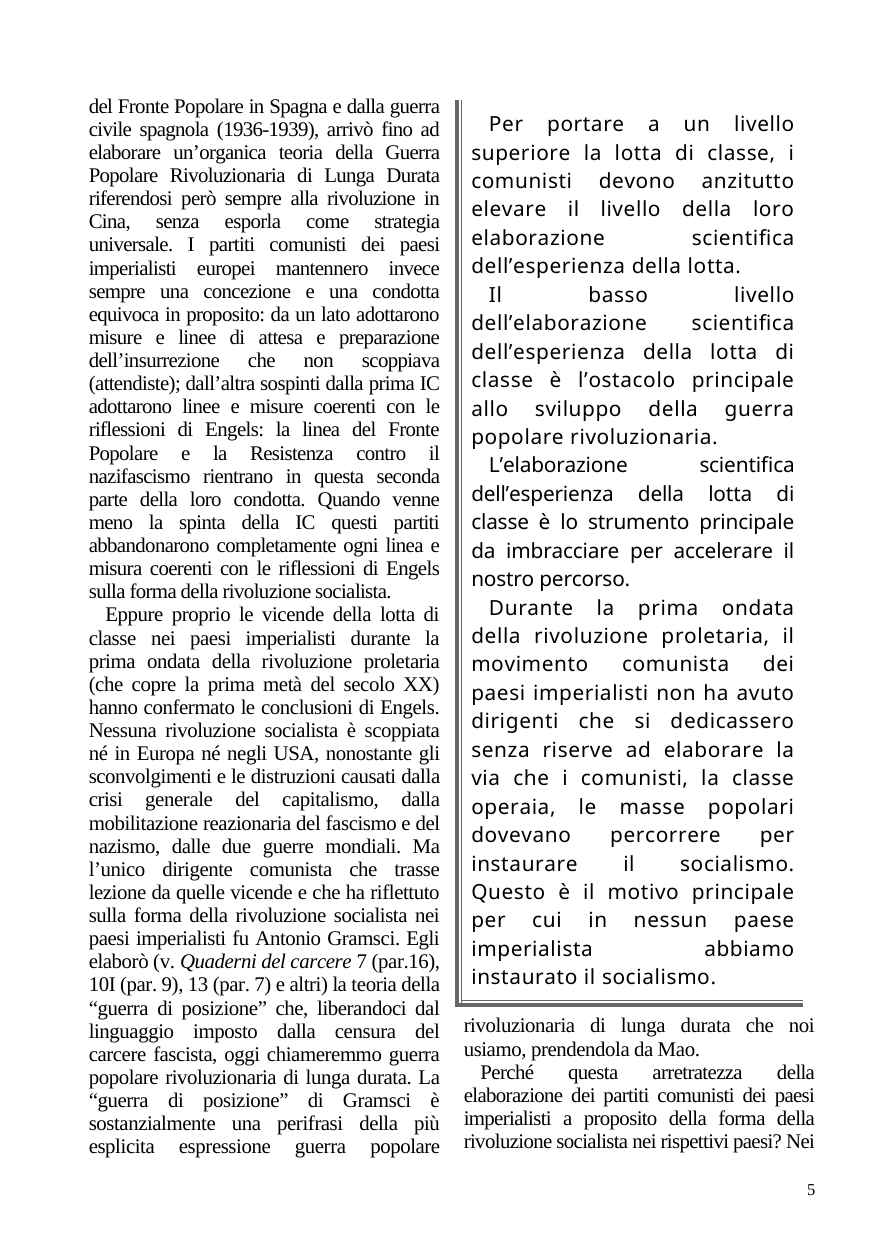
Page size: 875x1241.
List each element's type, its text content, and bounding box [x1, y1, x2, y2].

text Il basso livello dell’elaborazione scientifica dell’esperienza della lotta di classe è l’ostacolo principale allo sviluppo della guerra popolare rivoluzionaria. [471, 280, 794, 451]
text Perché questa arretratezza della elaborazione dei partiti comunisti dei paesi imperialisti a proposito della forma della rivoluzione socialista nei rispettivi paesi? Nei [463, 1061, 815, 1153]
text del Fronte Popolare in Spagna e dalla guerra civile spagnola (1936-1939), arrivò fino ad elaborare un’organica teoria della Guerra Popolare Rivoluzionaria di Lunga Durata riferendosi però sempre alla rivoluzione in Cina, senza esporla come strategia universale. I partiti comunisti dei paesi imperialisti europei mantennero invece sempre una concezione e una condotta equivoca in proposito: da un lato adottarono misure e linee di attesa e preparazione dell’insurrezione che non scoppiava (attendiste); dall’altra sospinti dalla prima IC adottarono linee e misure coerenti con le riflessioni di Engels: la linea del Fronte Popolare e la Resistenza contro il nazifascismo rientrano in questa seconda parte della loro condotta. Quando venne meno la spinta della IC questi partiti abbandonarono completamente ogni linea e misura coerenti con le riflessioni di Engels sulla forma della rivoluzione socialista. [88, 94, 440, 603]
text Durante la prima ondata della rivoluzione proletaria, il movimento comunista dei paesi imperialisti non ha avuto dirigenti che si dedicassero senza riserve ad elaborare la via che i comunisti, la classe operaia, le masse popolari dovevano percorrere per instaurare il socialismo. Questo è il motivo principale per cui in nessun paese imperialista abbiamo instaurato il socialismo. [471, 593, 794, 991]
text Eppure proprio le vicende della lotta di classe nei paesi imperialisti durante la prima ondata della rivoluzione proletaria (che copre la prima metà del secolo XX) hanno confermato le conclusioni di Engels. Nessuna rivoluzione socialista è scoppiata né in Europa né negli USA, nonostante gli sconvolgimenti e le distruzioni causati dalla crisi generale del capitalismo, dalla mobilitazione reazionaria del fascismo e del nazismo, dalle due guerre mondiali. Ma l’unico dirigente comunista che trasse lezione da quelle vicende e che ha riflettuto sulla forma della rivoluzione socialista nei paesi imperialisti fu Antonio Gramsci. Egli elaborò (v. Quaderni del carcere 7 (par.16), 10I (par. 9), 13 (par. 7) e altri) la teoria della “guerra di posizione” che, liberandoci dal linguaggio imposto dalla censura del carcere fascista, oggi chiameremmo guerra popolare rivoluzionaria di lunga durata. La “guerra di posizione” di Gramsci è sostanzialmente una perifrasi della più esplicita espressione guerra popolare [88, 603, 440, 1158]
text Per portare a un livello superiore la lotta di classe, i comunisti devono anzitutto elevare il livello della loro elaborazione scientifica dell’esperienza della lotta. [471, 109, 794, 280]
text L’elaborazione scientifica dell’esperienza della lotta di classe è lo strumento principale da imbracciare per accelerare il nostro percorso. [471, 451, 794, 593]
text rivoluzionaria di lunga durata che noi usiamo, prendendola da Mao. [463, 94, 815, 1061]
